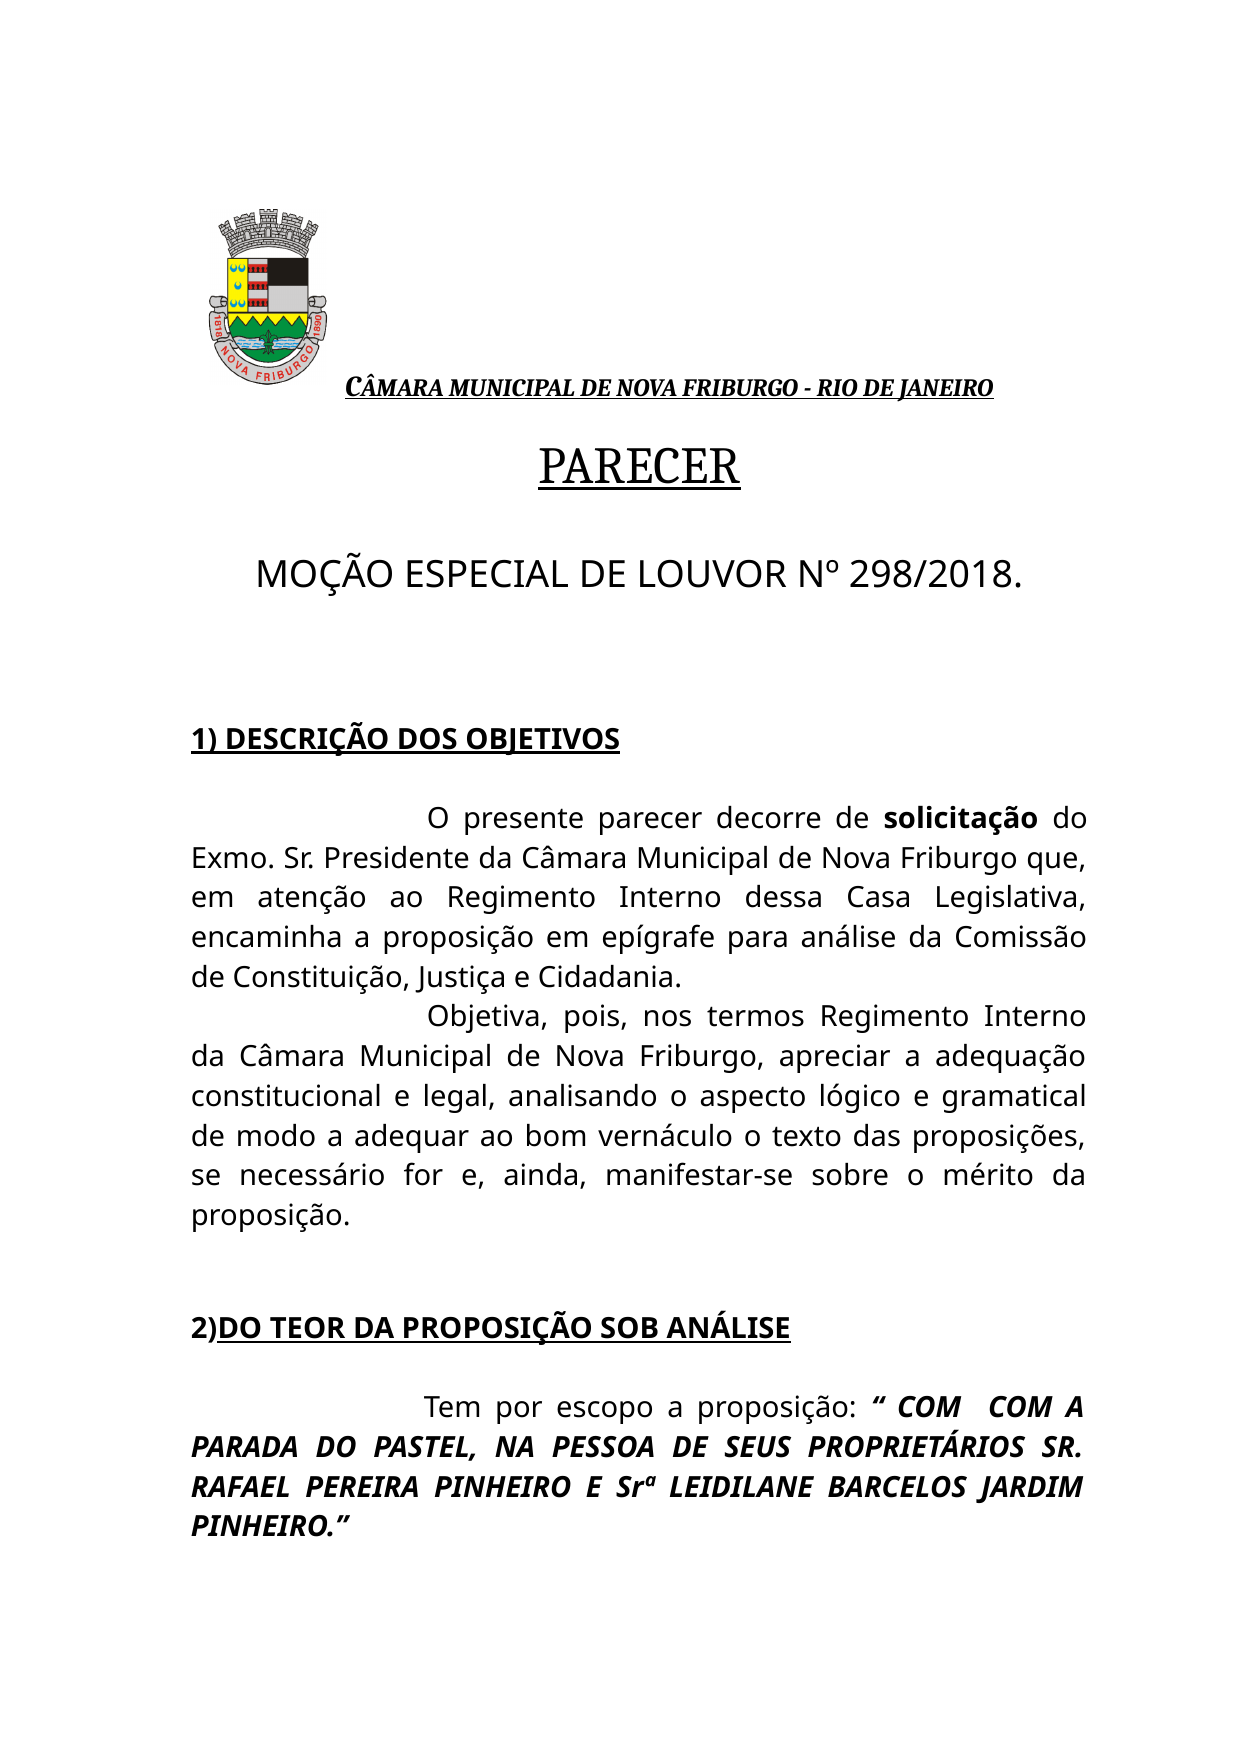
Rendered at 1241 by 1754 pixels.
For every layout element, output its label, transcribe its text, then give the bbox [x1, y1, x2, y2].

text PARECER [191, 437, 1087, 497]
text CÂMARA MUNICIPAL DE NOVA FRIBURGO - RIO DE JANEIRO [191, 198, 1087, 403]
text Tem por escopo a proposição: “ COM COM A PARADA DO PASTEL, NA PESSOA DE SEUS PROPRIETÁRIOS SR. RAFAEL PEREIRA PINHEIRO E Srª LEIDILANE BARCELOS JARDIM PINHEIRO.” [191, 1386, 1087, 1545]
list DO TEOR DA PROPOSIÇÃO SOB ANÁLISE [191, 1307, 1087, 1347]
text Objetiva, pois, nos termos Regimento Interno da Câmara Municipal de Nova Friburgo, apreciar a adequação constitucional e legal, analisando o aspecto lógico e gramatical de modo a adequar ao bom vernáculo o texto das proposições, se necessário for e, ainda, manifestar-se sobre o mérito da proposição. [191, 996, 1087, 1234]
text 1) DESCRIÇÃO DOS OBJETIVOS [191, 718, 1087, 758]
text MOÇÃO ESPECIAL DE LOUVOR Nº 298/2018. [191, 548, 1087, 599]
text O presente parecer decorre de solicitação do Exmo. Sr. Presidente da Câmara Municipal de Nova Friburgo que, em atenção ao Regimento Interno dessa Casa Legislativa, encaminha a proposição em epígrafe para análise da Comissão de Constituição, Justiça e Cidadania. [191, 797, 1087, 996]
